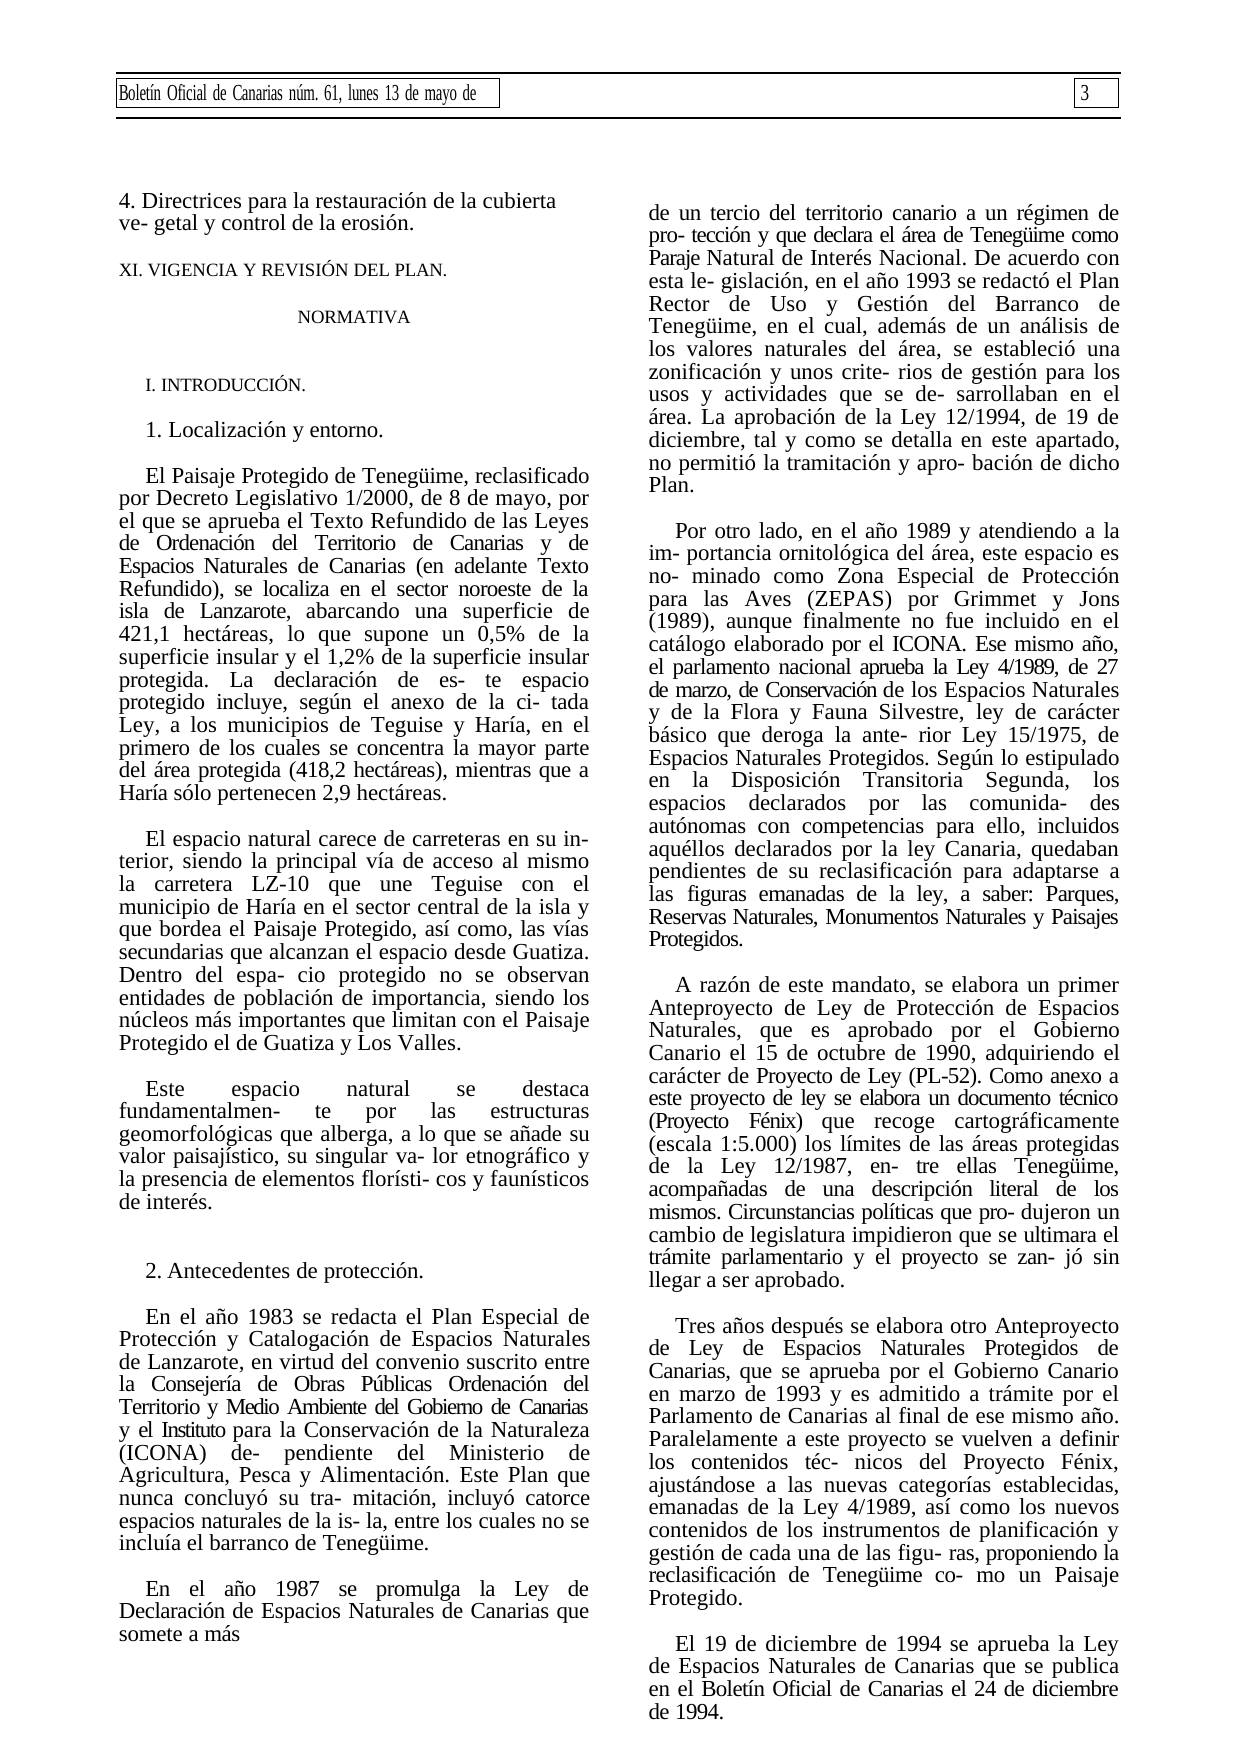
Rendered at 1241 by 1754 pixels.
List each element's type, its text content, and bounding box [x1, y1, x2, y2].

list Directrices para la restauración de la cubierta ve- getal y control de la erosión. [119, 190, 589, 236]
text A razón de este mandato, se elabora un primer Anteproyecto de Ley de Protección de Espacios Naturales, que es aprobado por el Gobierno Canario el 15 de octubre de 1990, adquiriendo el carácter de Proyecto de Ley (PL-52). Como anexo a este proyecto de ley se elabora un documento técnico (Proyecto Fénix) que recoge cartográficamente (escala 1:5.000) los límites de las áreas protegidas de la Ley 12/1987, en- tre ellas Tenegüime, acompañadas de una descripción literal de los mismos. Circunstancias políticas que pro- dujeron un cambio de legislatura impidieron que se ultimara el trámite parlamentario y el proyecto se zan- jó sin llegar a ser aprobado. [648, 975, 1120, 1292]
text Tres años después se elabora otro Anteproyecto de Ley de Espacios Naturales Protegidos de Canarias, que se aprueba por el Gobierno Canario en marzo de 1993 y es admitido a trámite por el Parlamento de Canarias al final de ese mismo año. Paralelamente a este proyecto se vuelven a definir los contenidos téc- nicos del Proyecto Fénix, ajustándose a las nuevas categorías establecidas, emanadas de la Ley 4/1989, así como los nuevos contenidos de los instrumentos de planificación y gestión de cada una de las figu- ras, proponiendo la reclasificación de Tenegüime co- mo un Paisaje Protegido. [648, 1315, 1119, 1611]
list INTRODUCCIÓN. [145, 374, 594, 395]
list Localización y entorno. [145, 416, 594, 443]
text El Paisaje Protegido de Tenegüime, reclasificado por Decreto Legislativo 1/2000, de 8 de mayo, por el que se aprueba el Texto Refundido de las Leyes de Ordenación del Territorio de Canarias y de Espacios Naturales de Canarias (en adelante Texto Refundido), se localiza en el sector noroeste de la isla de Lanzarote, abarcando una superficie de 421,1 hectáreas, lo que supone un 0,5% de la superficie insular y el 1,2% de la superficie insular protegida. La declaración de es- te espacio protegido incluye, según el anexo de la ci- tada Ley, a los municipios de Teguise y Haría, en el primero de los cuales se concentra la mayor parte del área protegida (418,2 hectáreas), mientras que a Haría sólo pertenecen 2,9 hectáreas. [119, 465, 589, 806]
text Por otro lado, en el año 1989 y atendiendo a la im- portancia ornitológica del área, este espacio es no- minado como Zona Especial de Protección para las Aves (ZEPAS) por Grimmet y Jons (1989), aunque finalmente no fue incluido en el catálogo elaborado por el ICONA. Ese mismo año, el parlamento nacional aprueba la Ley 4/1989, de 27 de marzo, de Conservación de los Espacios Naturales y de la Flora y Fauna Silvestre, ley de carácter básico que deroga la ante- rior Ley 15/1975, de Espacios Naturales Protegidos. Según lo estipulado en la Disposición Transitoria Segunda, los espacios declarados por las comunida- des autónomas con competencias para ello, incluidos aquéllos declarados por la ley Canaria, quedaban pendientes de su reclasificación para adaptarse a las figuras emanadas de la ley, a saber: Parques, Reservas Naturales, Monumentos Naturales y Paisajes Protegidos. [648, 521, 1120, 952]
text Este espacio natural se destaca fundamentalmen- te por las estructuras geomorfológicas que alberga, a lo que se añade su valor paisajístico, su singular va- lor etnográfico y la presencia de elementos florísti- cos y faunísticos de interés. [119, 1078, 589, 1214]
text En el año 1983 se redacta el Plan Especial de Protección y Catalogación de Espacios Naturales de Lanzarote, en virtud del convenio suscrito entre la Consejería de Obras Públicas Ordenación del Territorio y Medio Ambiente del Gobierno de Canarias y el Instituto para la Conservación de la Naturaleza (ICONA) de- pendiente del Ministerio de Agricultura, Pesca y Alimentación. Este Plan que nunca concluyó su tra- mitación, incluyó catorce espacios naturales de la is- la, entre los cuales no se incluía el barranco de Tenegüime. [119, 1306, 590, 1556]
text de un tercio del territorio canario a un régimen de pro- tección y que declara el área de Tenegüime como Paraje Natural de Interés Nacional. De acuerdo con esta le- gislación, en el año 1993 se redactó el Plan Rector de Uso y Gestión del Barranco de Tenegüime, en el cual, además de un análisis de los valores naturales del área, se estableció una zonificación y unos crite- rios de gestión para los usos y actividades que se de- sarrollaban en el área. La aprobación de la Ley 12/1994, de 19 de diciembre, tal y como se detalla en este apartado, no permitió la tramitación y apro- bación de dicho Plan. [648, 203, 1120, 498]
text En el año 1987 se promulga la Ley de Declaración de Espacios Naturales de Canarias que somete a más [119, 1578, 589, 1647]
list Antecedentes de protección. [145, 1257, 594, 1284]
list VIGENCIA Y REVISIÓN DEL PLAN. [118, 259, 594, 281]
text El espacio natural carece de carreteras en su in- terior, siendo la principal vía de acceso al mismo la carretera LZ-10 que une Teguise con el municipio de Haría en el sector central de la isla y que bordea el Paisaje Protegido, así como, las vías secundarias que alcanzan el espacio desde Guatiza. Dentro del espa- cio protegido no se observan entidades de población de importancia, siendo los núcleos más importantes que limitan con el Paisaje Protegido el de Guatiza y Los Valles. [119, 828, 589, 1055]
text NORMATIVA [295, 306, 412, 327]
text El 19 de diciembre de 1994 se aprueba la Ley de Espacios Naturales de Canarias que se publica en el Boletín Oficial de Canarias el 24 de diciembre de 1994. [648, 1633, 1119, 1724]
